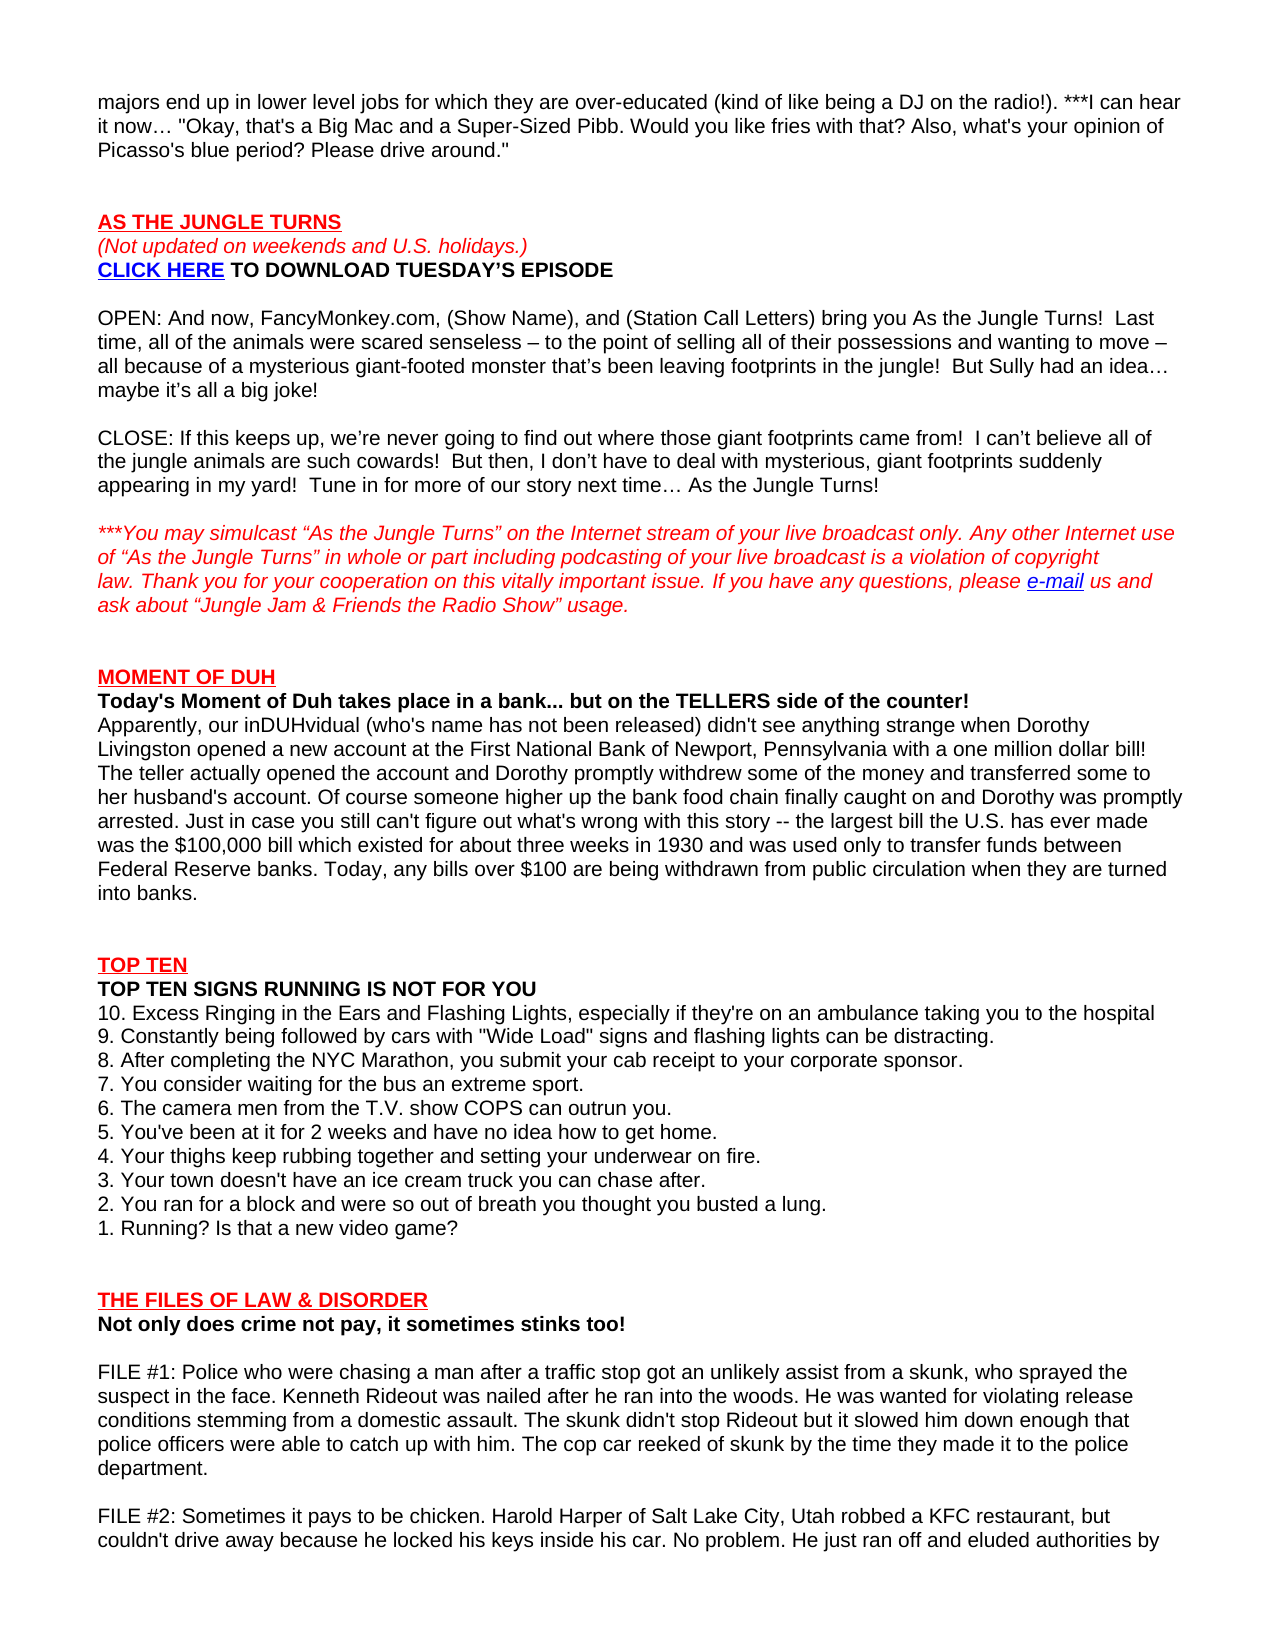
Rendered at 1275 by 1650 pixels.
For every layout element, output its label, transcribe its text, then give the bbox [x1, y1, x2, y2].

text 1. Running? Is that a new video game? [97, 1216, 1185, 1240]
text THE FILES OF LAW & DISORDER [97, 1288, 1185, 1312]
text Not only does crime not pay, it sometimes stinks too! [97, 1312, 1185, 1336]
text OPEN: And now, FancyMonkey.com, (Show Name), and (Station Call Letters) bring you As the Jungle Turns! Last time, all of the animals were scared senseless – to the point of selling all of their possessions and wanting to move – all because of a mysterious giant-footed monster that’s been leaving footprints in the jungle! But Sully had an idea… maybe it’s all a big joke! [97, 306, 1185, 401]
text ***You may simulcast “As the Jungle Turns” on the Internet stream of your live broadcast only. Any other Internet use of “As the Jungle Turns” in whole or part including podcasting of your live broadcast is a violation of copyright law. Thank you for your cooperation on this vitally important issue. If you have any questions, please e-mail us and ask about “Jungle Jam & Friends the Radio Show” usage. [97, 521, 1185, 617]
text 4. Your thighs keep rubbing together and setting your underwear on fire. [97, 1144, 1185, 1168]
text 6. The camera men from the T.V. show COPS can outrun you. [97, 1096, 1185, 1120]
subtitle (Not updated on weekends and U.S. holidays.) [97, 234, 1185, 258]
text CLOSE: If this keeps up, we’re never going to find out where those giant footprints came from! I can’t believe all of the jungle animals are such cowards! But then, I don’t have to deal with mysterious, giant footprints suddenly appearing in my yard! Tune in for more of our story next time… As the Jungle Turns! [97, 425, 1185, 521]
text majors end up in lower level jobs for which they are over-educated (kind of like being a DJ on the radio!). ***I can hear it now… "Okay, that's a Big Mac and a Super-Sized Pibb. Would you like fries with that? Also, what's your opinion of Picasso's blue period? Please drive around." [97, 90, 1185, 162]
text CLICK HERE TO DOWNLOAD TUESDAY’S EPISODE [97, 258, 1185, 282]
text FILE #1: Police who were chasing a man after a traffic stop got an unlikely assist from a skunk, who sprayed the suspect in the face. Kenneth Rideout was nailed after he ran into the woods. He was wanted for violating release conditions stemming from a domestic assault. The skunk didn't stop Rideout but it slowed him down enough that police officers were able to catch up with him. The cop car reeked of skunk by the time they made it to the police department. [97, 1360, 1185, 1479]
text 5. You've been at it for 2 weeks and have no idea how to get home. [97, 1120, 1185, 1144]
text 3. Your town doesn't have an ice cream truck you can chase after. [97, 1168, 1185, 1192]
text 8. After completing the NYC Marathon, you submit your cab receipt to your corporate sponsor. [97, 1048, 1185, 1072]
text MOMENT OF DUH Today's Moment of Duh takes place in a bank... but on the TELLERS side of the counter! [97, 665, 1185, 713]
text TOP TEN [97, 952, 1185, 976]
text FILE #2: Sometimes it pays to be chicken. Harold Harper of Salt Lake City, Utah robbed a KFC restaurant, but couldn't drive away because he locked his keys inside his car. No problem. He just ran off and eluded authorities by [97, 1503, 1185, 1551]
text Apparently, our inDUHvidual (who's name has not been released) didn't see anything strange when Dorothy Livingston opened a new account at the First National Bank of Newport, Pennsylvania with a one million dollar bill! The teller actually opened the account and Dorothy promptly withdrew some of the money and transferred some to her husband's account. Of course someone higher up the bank food chain finally caught on and Dorothy was promptly arrested. Just in case you still can't figure out what's wrong with this story -- the largest bill the U.S. has ever made was the $100,000 bill which existed for about three weeks in 1930 and was used only to transfer funds between Federal Reserve banks. Today, any bills over $100 are being withdrawn from public circulation when they are turned into banks. [97, 713, 1185, 904]
text AS THE JUNGLE TURNS [97, 210, 1185, 234]
text 10. Excess Ringing in the Ears and Flashing Lights, especially if they're on an ambulance taking you to the hospital [97, 1000, 1185, 1024]
text 7. You consider waiting for the bus an extreme sport. [97, 1072, 1185, 1096]
text 2. You ran for a block and were so out of breath you thought you busted a lung. [97, 1192, 1185, 1216]
text 9. Constantly being followed by cars with "Wide Load" signs and flashing lights can be distracting. [97, 1024, 1185, 1048]
text TOP TEN SIGNS RUNNING IS NOT FOR YOU [97, 976, 1185, 1000]
